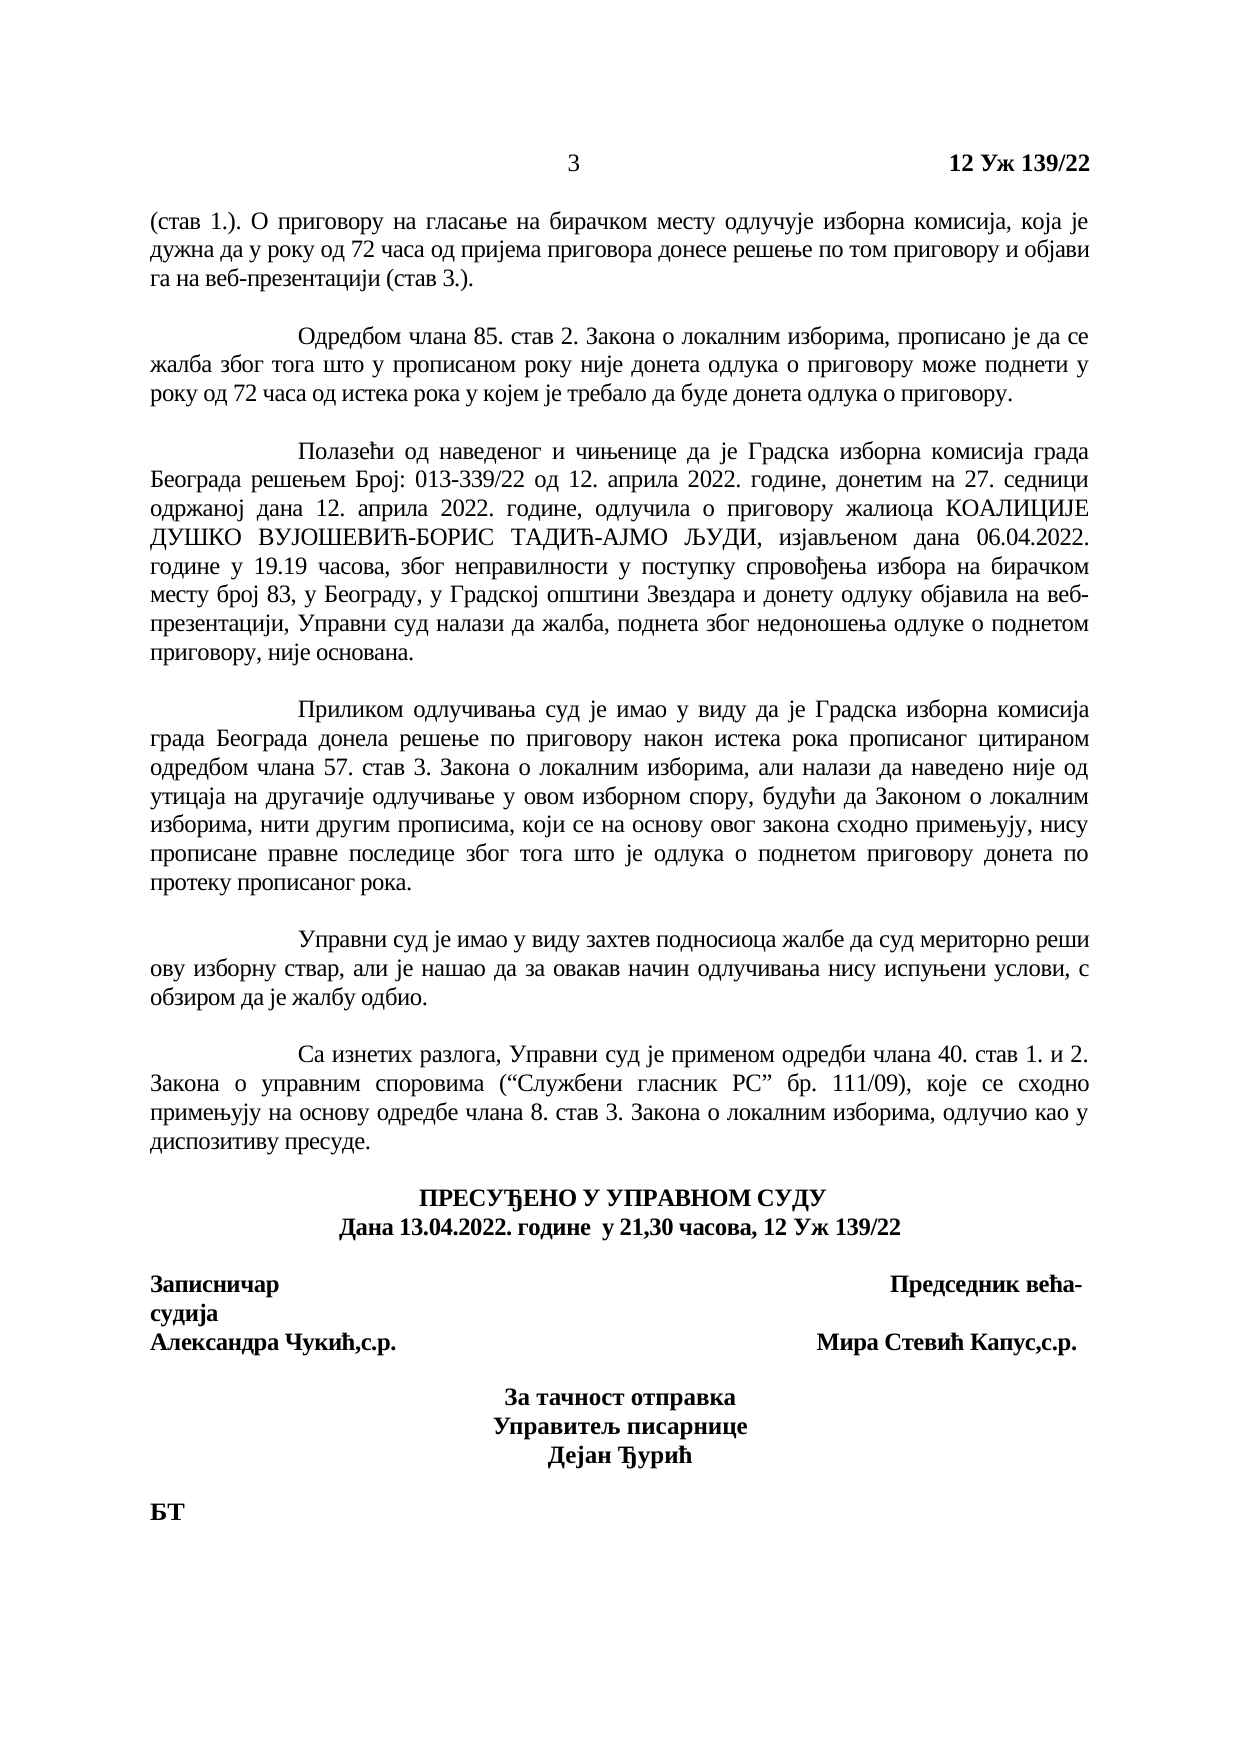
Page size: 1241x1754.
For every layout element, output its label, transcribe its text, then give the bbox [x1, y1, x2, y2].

text Са изнетих разлога, Управни суд је применом одредби члана 40. став 1. и 2. Закона о управним споровима (“Службени гласник РС” бр. 111/09), које се сходно примењују на основу одредбе члана 8. став 3. Закона о локалним изборима, одлучио као у диспозитиву пресуде. [150, 1039, 1090, 1154]
text Управитељ писарнице [150, 1411, 1090, 1440]
text Дана 13.04.2022. године у 21,30 часова, 12 Уж 139/22 [150, 1212, 1090, 1241]
text (став 1.). О приговору на гласање на бирачком месту одлучује изборна комисија, која је дужна да у року од 72 часа од пријема приговора донесе решење по том приговору и објави га на веб-презентацији (став 3.). [150, 206, 1090, 292]
text Полазећи од наведеног и чињенице да је Градска изборна комисија града Београдa решењем Број: 013-339/22 од 12. априла 2022. године, донетим на 27. седници одржаној дана 12. априла 2022. године, одлучила о приговору жалиоца КОАЛИЦИЈЕ ДУШКО ВУЈОШЕВИЋ-БОРИС ТАДИЋ-АЈМО ЉУДИ, изјављеном дана 06.04.2022. године у 19.19 часова, због неправилности у поступку спровођења избора на бирачком месту број 83, у Београду, у Градској општини Звездара и донету одлуку објавила на веб-презентацији, Управни суд налази да жалба, поднета због недоношења одлуке о поднетом приговору, није основана. [150, 436, 1090, 666]
text За тачност отправка [150, 1382, 1090, 1411]
text Дејан Ђурић [150, 1440, 1090, 1468]
text БТ [150, 1497, 1089, 1526]
text Александра Чукић,с.р. Мира Стевић Капус,с.р. [150, 1327, 1090, 1356]
text Управни суд је имао у виду захтев подносиоца жалбе да суд мериторно реши ову изборну ствар, али је нашао да за овакав начин одлучивања нису испуњени услови, с обзиром да је жалбу одбио. [150, 924, 1090, 1011]
text Приликом одлучивања суд је имао у виду да је Градска изборна комисија града Београдa донела решење по приговору након истека рока прописаног цитираном одредбом члана 57. став 3. Закона о локалним изборима, али налази да наведено није од утицаја на другачије одлучивање у овом изборном спору, будући да Законом о локалним изборима, нити другим прописима, који се на основу овог закона сходно примењују, нису прописане правне последице због тога што је одлука о поднетом приговору донета по протеку прописаног рока. [150, 694, 1090, 896]
text Записничар Председник већа-судија [150, 1269, 1090, 1327]
text ПРЕСУЂЕНО У УПРАВНОМ СУДУ [150, 1183, 1090, 1212]
text Одредбом члана 85. став 2. Закона о локалним изборима, прописано је да се жалба због тога што у прописаном року није донета одлука о приговору може поднети у року од 72 часа од истека рока у којем је требало да буде донета одлука о приговору. [150, 321, 1090, 407]
